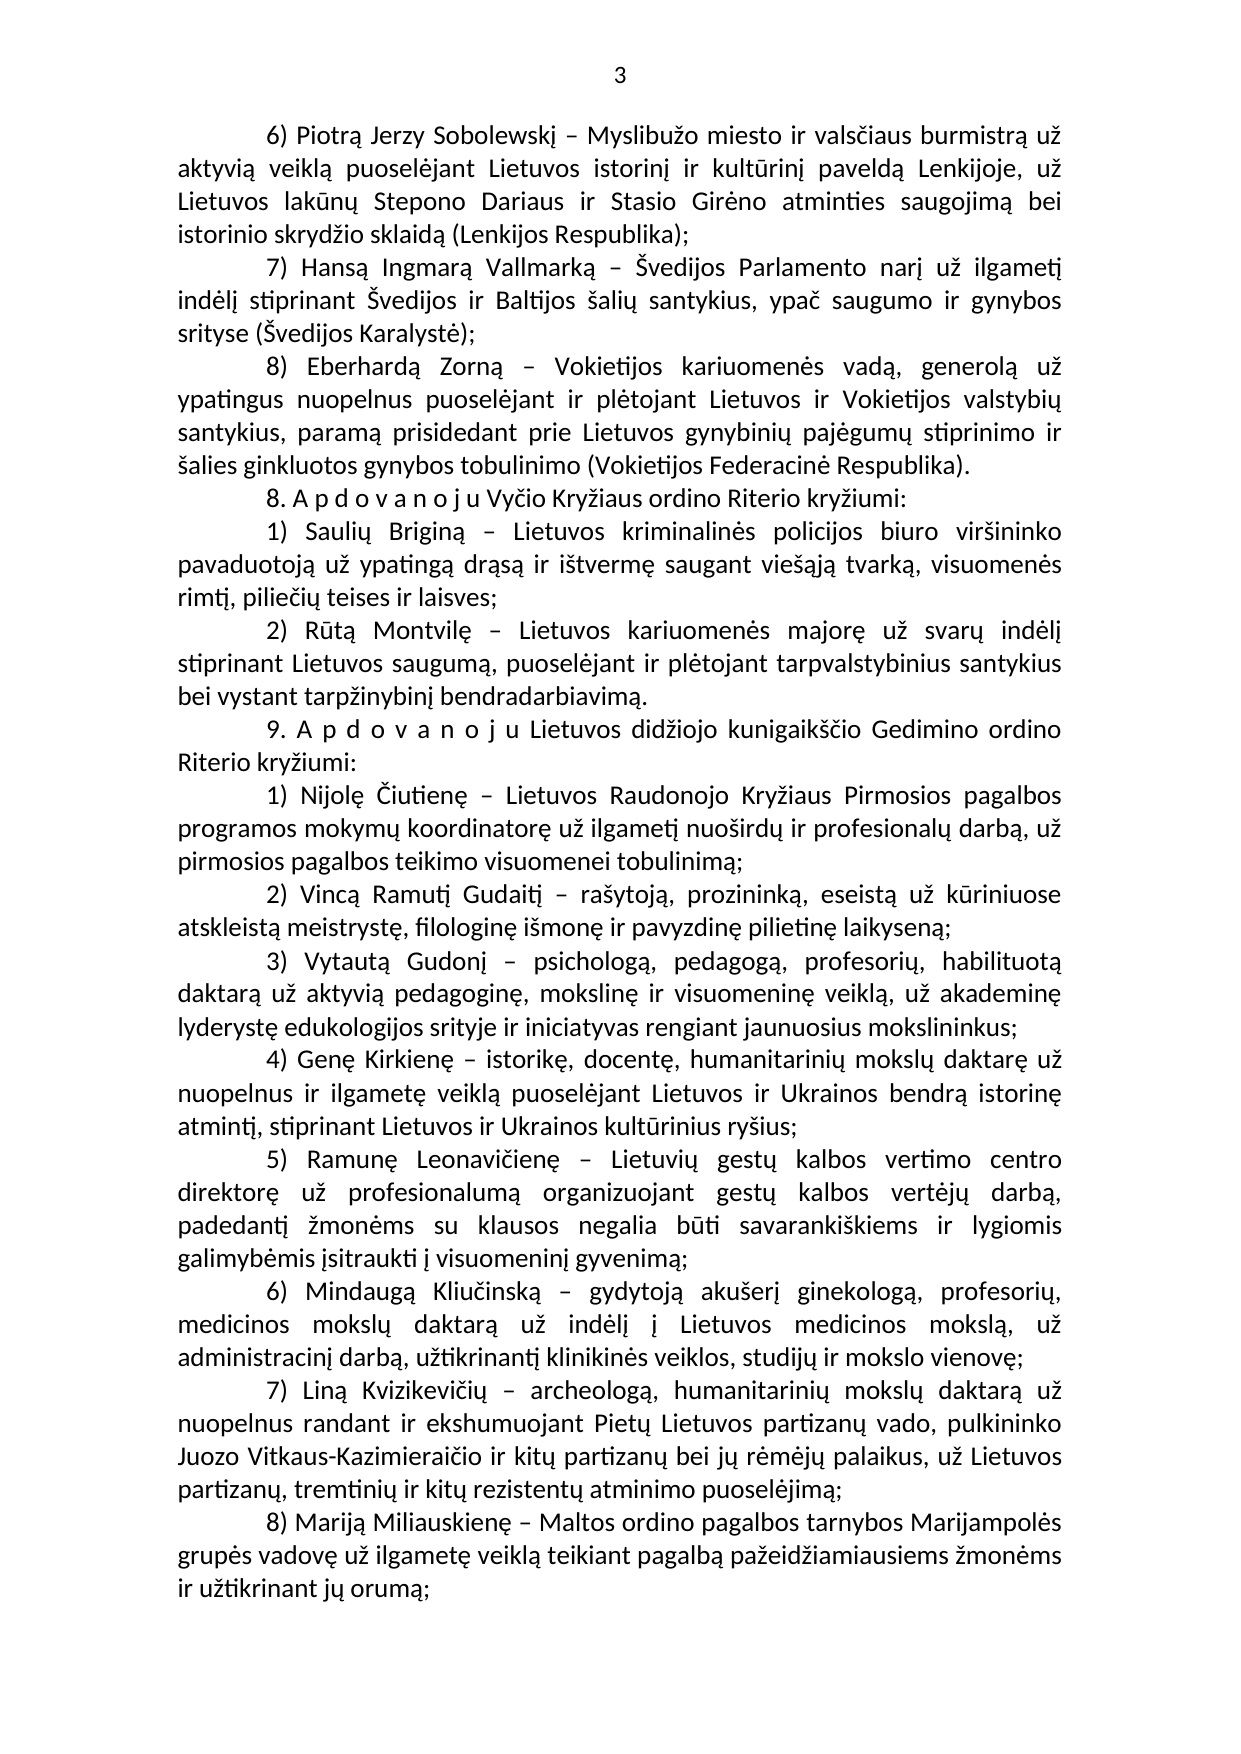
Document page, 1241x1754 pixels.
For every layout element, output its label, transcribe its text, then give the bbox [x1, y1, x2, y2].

text 3) Vytautą Gudonį – psichologą, pedagogą, profesorių, habilituotą daktarą už aktyvią pedagoginę, mokslinę ir visuomeninę veiklą, už akademinę lyderystę edukologijos srityje ir iniciatyvas rengiant jaunuosius mokslininkus; [177, 944, 1063, 1043]
text 5) Ramunę Leonavičienę – Lietuvių gestų kalbos vertimo centro direktorę už profesionalumą organizuojant gestų kalbos vertėjų darbą, padedantį žmonėms su klausos negalia būti savarankiškiems ir lygiomis galimybėmis įsitraukti į visuomeninį gyvenimą; [177, 1142, 1063, 1274]
text 4) Genę Kirkienę – istorikę, docentę, humanitarinių mokslų daktarę už nuopelnus ir ilgametę veiklą puoselėjant Lietuvos ir Ukrainos bendrą istorinę atmintį, stiprinant Lietuvos ir Ukrainos kultūrinius ryšius; [177, 1043, 1063, 1142]
text 1) Nijolę Čiutienę – Lietuvos Raudonojo Kryžiaus Pirmosios pagalbos programos mokymų koordinatorę už ilgametį nuoširdų ir profesionalų darbą, už pirmosios pagalbos teikimo visuomenei tobulinimą; [177, 778, 1063, 878]
text 8) Eberhardą Zorną – Vokietijos kariuomenės vadą, generolą už ypatingus nuopelnus puoselėjant ir plėtojant Lietuvos ir Vokietijos valstybių santykius, paramą prisidedant prie Lietuvos gynybinių pajėgumų stiprinimo ir šalies ginkluotos gynybos tobulinimo (Vokietijos Federacinė Respublika). [177, 349, 1063, 481]
text 6) Mindaugą Kliučinską – gydytoją akušerį ginekologą, profesorių, medicinos mokslų daktarą už indėlį į Lietuvos medicinos mokslą, už administracinį darbą, užtikrinantį klinikinės veiklos, studijų ir mokslo vienovę; [177, 1274, 1063, 1373]
text 2) Vincą Ramutį Gudaitį – rašytoją, prozininką, eseistą už kūriniuose atskleistą meistrystę, filologinę išmonę ir pavyzdinę pilietinę laikyseną; [177, 878, 1063, 944]
text 7) Liną Kvizikevičių – archeologą, humanitarinių mokslų daktarą už nuopelnus randant ir ekshumuojant Pietų Lietuvos partizanų vado, pulkininko Juozo Vitkaus-Kazimieraičio ir kitų partizanų bei jų rėmėjų palaikus, už Lietuvos partizanų, tremtinių ir kitų rezistentų atminimo puoselėjimą; [177, 1373, 1063, 1505]
text 2) Rūtą Montvilę – Lietuvos kariuomenės majorę už svarų indėlį stiprinant Lietuvos saugumą, puoselėjant ir plėtojant tarpvalstybinius santykius bei vystant tarpžinybinį bendradarbiavimą. [177, 613, 1063, 712]
text 8) Mariją Miliauskienę – Maltos ordino pagalbos tarnybos Marijampolės grupės vadovę už ilgametę veiklą teikiant pagalbą pažeidžiamiausiems žmonėms ir užtikrinant jų orumą; [177, 1505, 1063, 1604]
text 8. A p d o v a n o j u Vyčio Kryžiaus ordino Riterio kryžiumi: [177, 481, 1063, 514]
text 7) Hansą Ingmarą Vallmarką – Švedijos Parlamento narį už ilgametį indėlį stiprinant Švedijos ir Baltijos šalių santykius, ypač saugumo ir gynybos srityse (Švedijos Karalystė); [177, 250, 1063, 349]
text 9. A p d o v a n o j u Lietuvos didžiojo kunigaikščio Gedimino ordino Riterio kryžiumi: [177, 712, 1063, 778]
text 1) Saulių Briginą – Lietuvos kriminalinės policijos biuro viršininko pavaduotoją už ypatingą drąsą ir ištvermę saugant viešąją tvarką, visuomenės rimtį, piliečių teises ir laisves; [177, 514, 1063, 613]
text 6) Piotrą Jerzy Sobolewskį – Myslibužo miesto ir valsčiaus burmistrą už aktyvią veiklą puoselėjant Lietuvos istorinį ir kultūrinį paveldą Lenkijoje, už Lietuvos lakūnų Stepono Dariaus ir Stasio Girėno atminties saugojimą bei istorinio skrydžio sklaidą (Lenkijos Respublika); [177, 118, 1063, 250]
